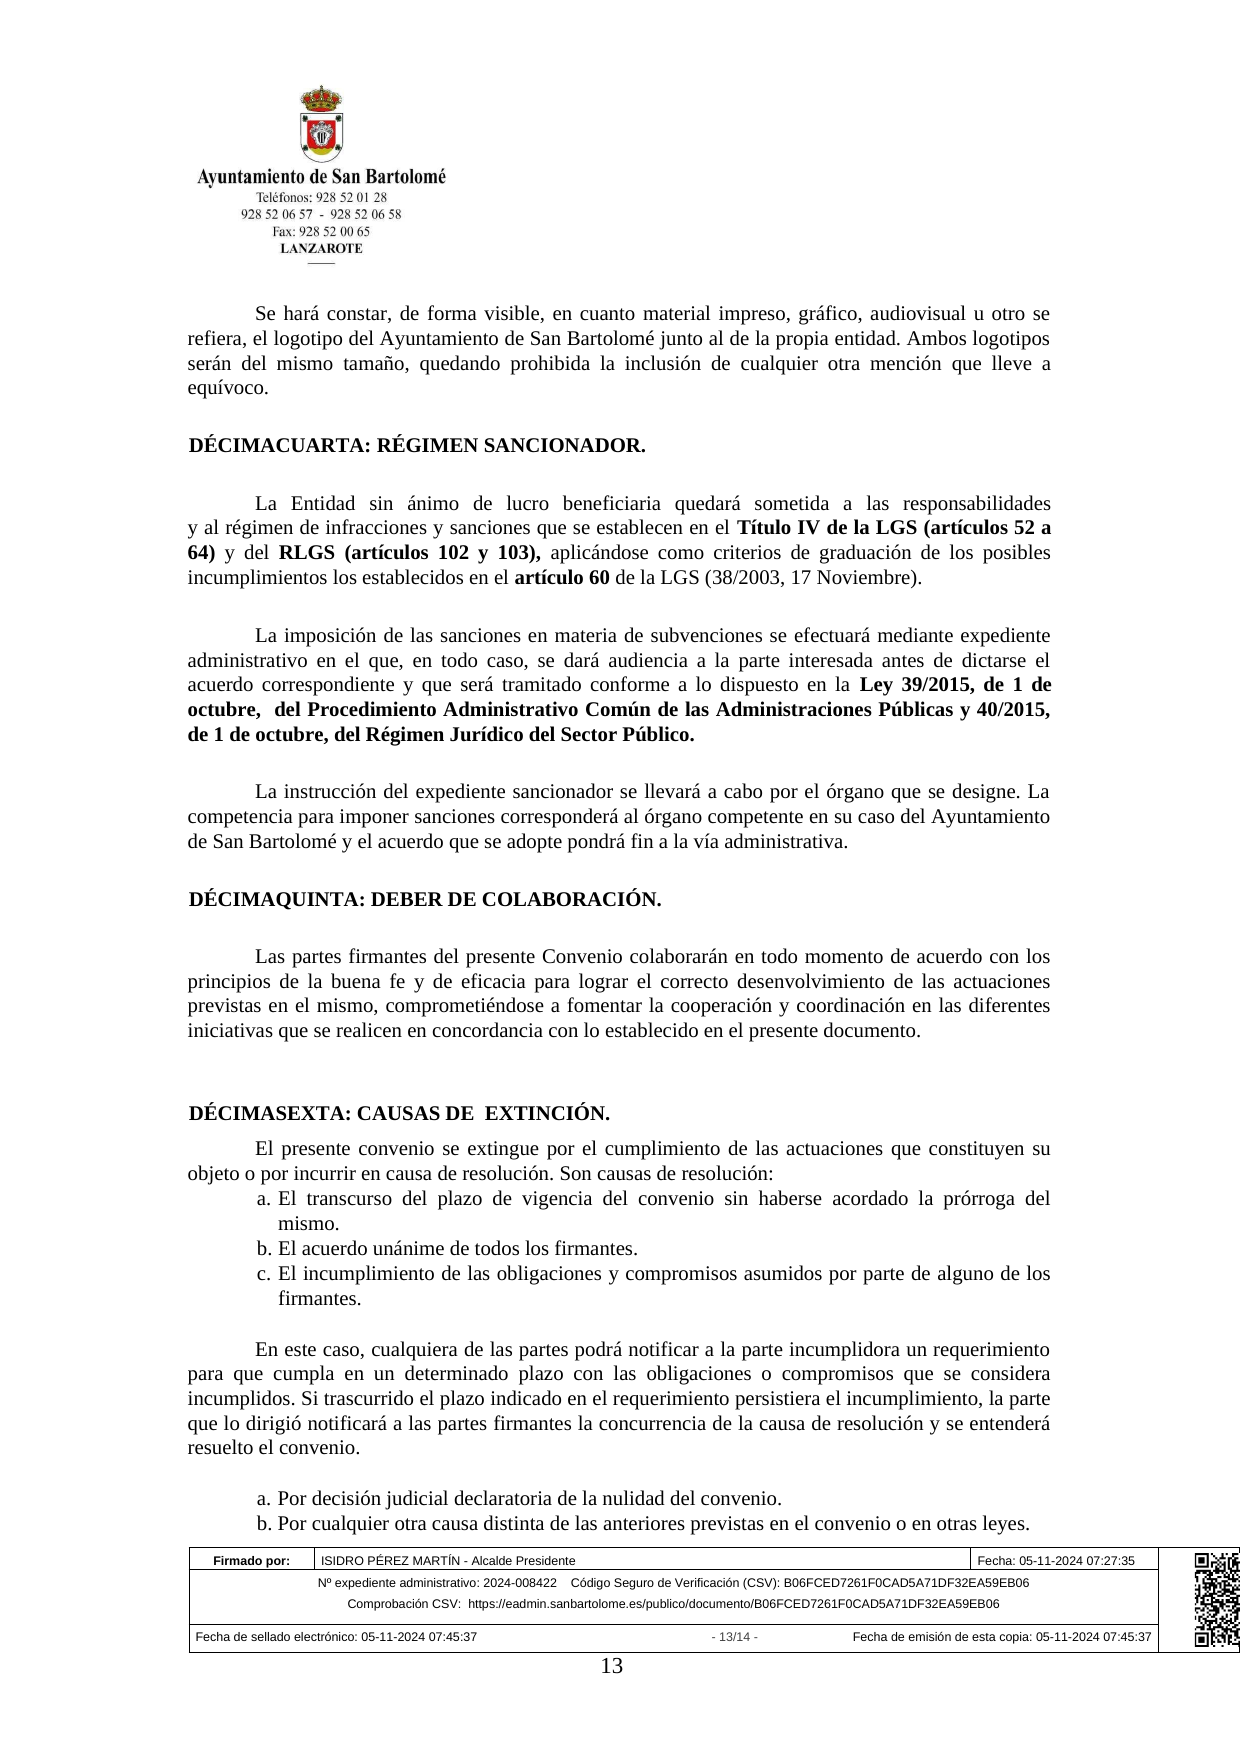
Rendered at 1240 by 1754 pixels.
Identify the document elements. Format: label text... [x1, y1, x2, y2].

text Se hará constar, de forma visible, en cuanto material impreso, gráfico, audiovisual u otro se refiera, el logotipo del Ayuntamiento de San Bartolomé junto al de la propia entidad. Ambos logotipos serán del mismo tamaño, quedando prohibida la inclusión de cualquier otra mención que lleve a equívoco. [187, 301, 1052, 399]
text Las partes firmantes del presente Convenio colaborarán en todo momento de acuerdo con los principios de la buena fe y de eficacia para lograr el correcto desenvolvimiento de las actuaciones previstas en el mismo, comprometiéndose a fomentar la cooperación y coordinación en las diferentes iniciativas que se realicen en concordancia con lo establecido en el presente documento. [187, 944, 1052, 1042]
list El transcurso del plazo de vigencia del convenio sin haberse acordado la prórroga del mismo. [257, 1186, 1052, 1234]
list El acuerdo unánime de todos los firmantes. [257, 1236, 1052, 1260]
text El presente convenio se extingue por el cumplimiento de las actuaciones que constituyen su objeto o por incurrir en causa de resolución. Son causas de resolución: [187, 1136, 1052, 1184]
text DÉCIMACUARTA: RÉGIMEN SANCIONADOR. [188, 433, 1052, 457]
text DÉCIMAQUINTA: DEBER DE COLABORACIÓN. [188, 887, 1052, 911]
list El incumplimiento de las obligaciones y compromisos asumidos por parte de alguno de los firmantes. [257, 1261, 1052, 1309]
text La Entidad sin ánimo de lucro beneficiaria quedará sometida a las responsabilidades y al régimen de infracciones y sanciones que se establecen en el Título IV de la LGS (artículos 52 a 64) y del RLGS (artículos 102 y 103), aplicándose como criterios de graduación de los posibles incumplimientos los establecidos en el artículo 60 de la LGS (38/2003, 17 Noviembre). [187, 491, 1052, 589]
text La imposición de las sanciones en materia de subvenciones se efectuará mediante expediente administrativo en el que, en todo caso, se dará audiencia a la parte interesada antes de dictarse el acuerdo correspondiente y que será tramitado conforme a lo dispuesto en la Ley 39/2015, de 1 de octubre, del Procedimiento Administrativo Común de las Administraciones Públicas y 40/2015, de 1 de octubre, del Régimen Jurídico del Sector Público. [187, 623, 1052, 746]
text DÉCIMASEXTA: CAUSAS DE EXTINCIÓN. [188, 1101, 1052, 1125]
text La instrucción del expediente sancionador se llevará a cabo por el órgano que se designe. La competencia para imponer sanciones corresponderá al órgano competente en su caso del Ayuntamiento de San Bartolomé y el acuerdo que se adopte pondrá fin a la vía administrativa. [187, 779, 1052, 853]
list Por cualquier otra causa distinta de las anteriores previstas en el convenio o en otras leyes. [257, 1511, 1052, 1535]
list Por decisión judicial declaratoria de la nulidad del convenio. [257, 1486, 1052, 1510]
text En este caso, cualquiera de las partes podrá notificar a la parte incumplidora un requerimiento para que cumpla en un determinado plazo con las obligaciones o compromisos que se considera incumplidos. Si trascurrido el plazo indicado en el requerimiento persistiera el incumplimiento, la parte que lo dirigió notificará a las partes firmantes la concurrencia de la causa de resolución y se entenderá resuelto el convenio. [187, 1336, 1052, 1459]
